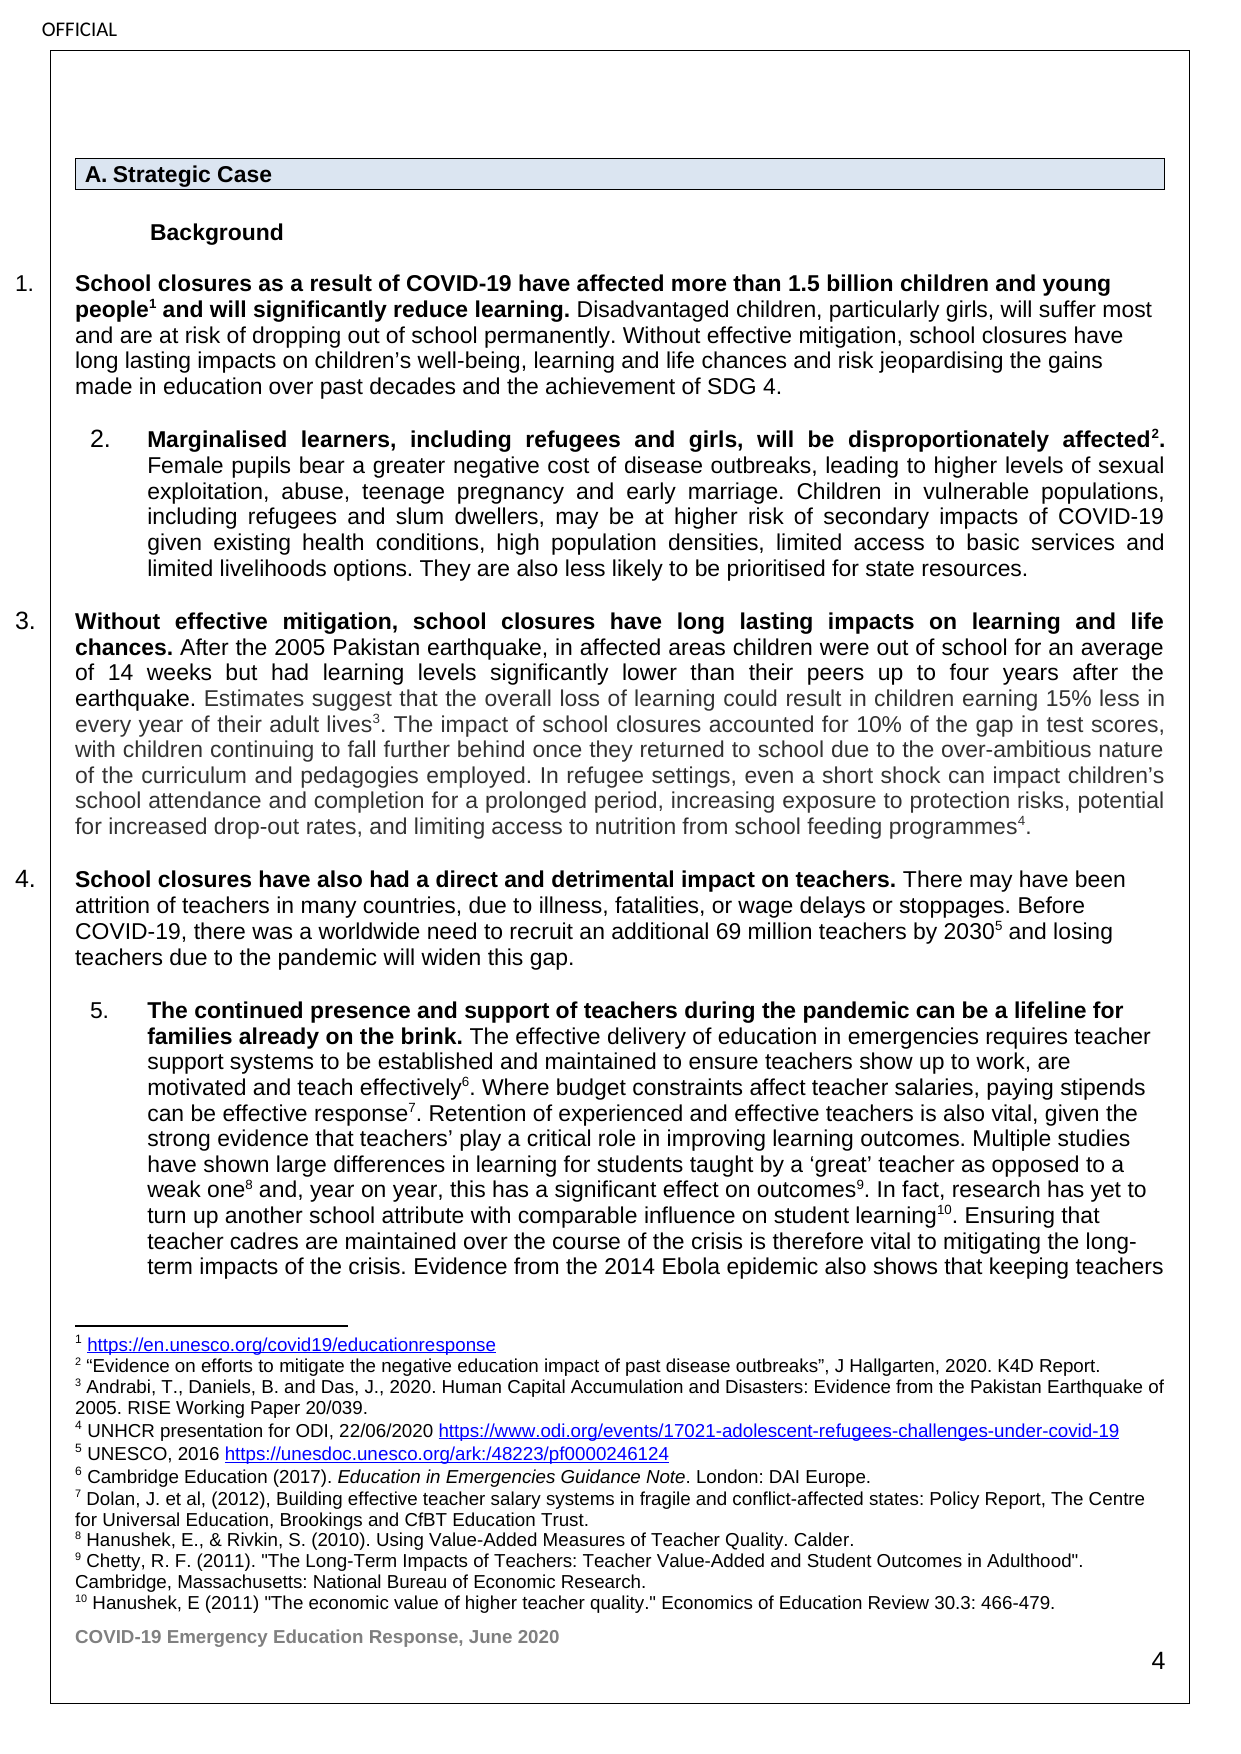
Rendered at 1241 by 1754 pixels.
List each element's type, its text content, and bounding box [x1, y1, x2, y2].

list Chetty, R. F. (2011). "The Long-Term Impacts of Teachers: Teacher Value-Added and Student Outcomes in Adulthood". Cambridge, Massachusetts: National Bureau of Economic Research. [75, 1551, 1165, 1593]
list Andrabi, T., Daniels, B. and Das, J., 2020. Human Capital Accumulation and Disasters: Evidence from the Pakistan Earthquake of 2005. RISE Working Paper 20/039. [75, 1376, 1165, 1418]
list Dolan, J. et al, (2012), Building effective teacher salary systems in fragile and conflict-affected states: Policy Report, The Centre for Universal Education, Brookings and CfBT Education Trust. [75, 1488, 1165, 1530]
list Hanushek, E (2011) "The economic value of higher teacher quality." Economics of Education Review 30.3: 466-479. [75, 1593, 1165, 1614]
text Background [150, 220, 1165, 245]
list UNESCO, 2016 https://unesdoc.unesco.org/ark:/48223/pf0000246124 [75, 1442, 1165, 1465]
list Hanushek, E., & Rivkin, S. (2010). Using Value-Added Measures of Teacher Quality. Calder. [75, 1530, 1165, 1551]
list Without effective mitigation, school closures have long lasting impacts on learning and life chances. After the 2005 Pakistan earthquake, in affected areas children were out of school for an average of 14 weeks but had learning levels significantly lower than their peers up to four years after the earthquake. Estimates suggest that the overall loss of learning could result in children earning 15% less in every year of their adult lives. The impact of school closures accounted for 10% of the gap in test scores, with children continuing to fall further behind once they returned to school due to the over-ambitious nature of the curriculum and pedagogies employed. In refugee settings, even a short shock can impact children’s school attendance and completion for a prolonged period, increasing exposure to protection risks, potential for increased drop-out rates, and limiting access to nutrition from school feeding programmes. [51, 606, 1165, 839]
list School closures as a result of COVID-19 have affected more than 1.5 billion children and young people and will significantly reduce learning. Disadvantaged children, particularly girls, will suffer most and are at risk of dropping out of school permanently. Without effective mitigation, school closures have long lasting impacts on children’s well-being, learning and life chances and risk jeopardising the gains made in education over past decades and the achievement of SDG 4. [51, 271, 1165, 399]
list The continued presence and support of teachers during the pandemic can be a lifeline for families already on the brink. The effective delivery of education in emergencies requires teacher support systems to be established and maintained to ensure teachers show up to work, are motivated and teach effectively. Where budget constraints affect teacher salaries, paying stipends can be effective response. Retention of experienced and effective teachers is also vital, given the strong evidence that teachers’ play a critical role in improving learning outcomes. Multiple studies have shown large differences in learning for students taught by a ‘great’ teacher as opposed to a weak one and, year on year, this has a significant effect on outcomes. In fact, research has yet to turn up another school attribute with comparable influence on student learning. Ensuring that teacher cadres are maintained over the course of the crisis is therefore vital to mitigating the long-term impacts of the crisis. Evidence from the 2014 Ebola epidemic also shows that keeping teachers [90, 998, 1165, 1279]
list Cambridge Education (2017). Education in Emergencies Guidance Note. London: DAI Europe. [75, 1465, 1165, 1488]
list School closures have also had a direct and detrimental impact on teachers. There may have been attrition of teachers in many countries, due to illness, fatalities, or wage delays or stoppages. Before COVID-19, there was a worldwide need to recruit an additional 69 million teachers by 2030 and losing teachers due to the pandemic will widen this gap. [51, 865, 1165, 970]
list “Evidence on efforts to mitigate the negative education impact of past disease outbreaks”, J Hallgarten, 2020. K4D Report. [75, 1356, 1165, 1376]
list https://en.unesco.org/covid19/educationresponse [75, 1332, 1165, 1356]
list Marginalised learners, including refugees and girls, will be disproportionately affected. Female pupils bear a greater negative cost of disease outbreaks, leading to higher levels of sexual exploitation, abuse, teenage pregnancy and early marriage. Children in vulnerable populations, including refugees and slum dwellers, may be at higher risk of secondary impacts of COVID-19 given existing health conditions, high population densities, limited access to basic services and limited livelihoods options. They are also less likely to be prioritised for state resources. [90, 425, 1165, 581]
list UNHCR presentation for ODI, 22/06/2020 https://www.odi.org/events/17021-adolescent-refugees-challenges-under-covid-19 [75, 1418, 1165, 1442]
subtitle Strategic Case [76, 159, 1164, 189]
